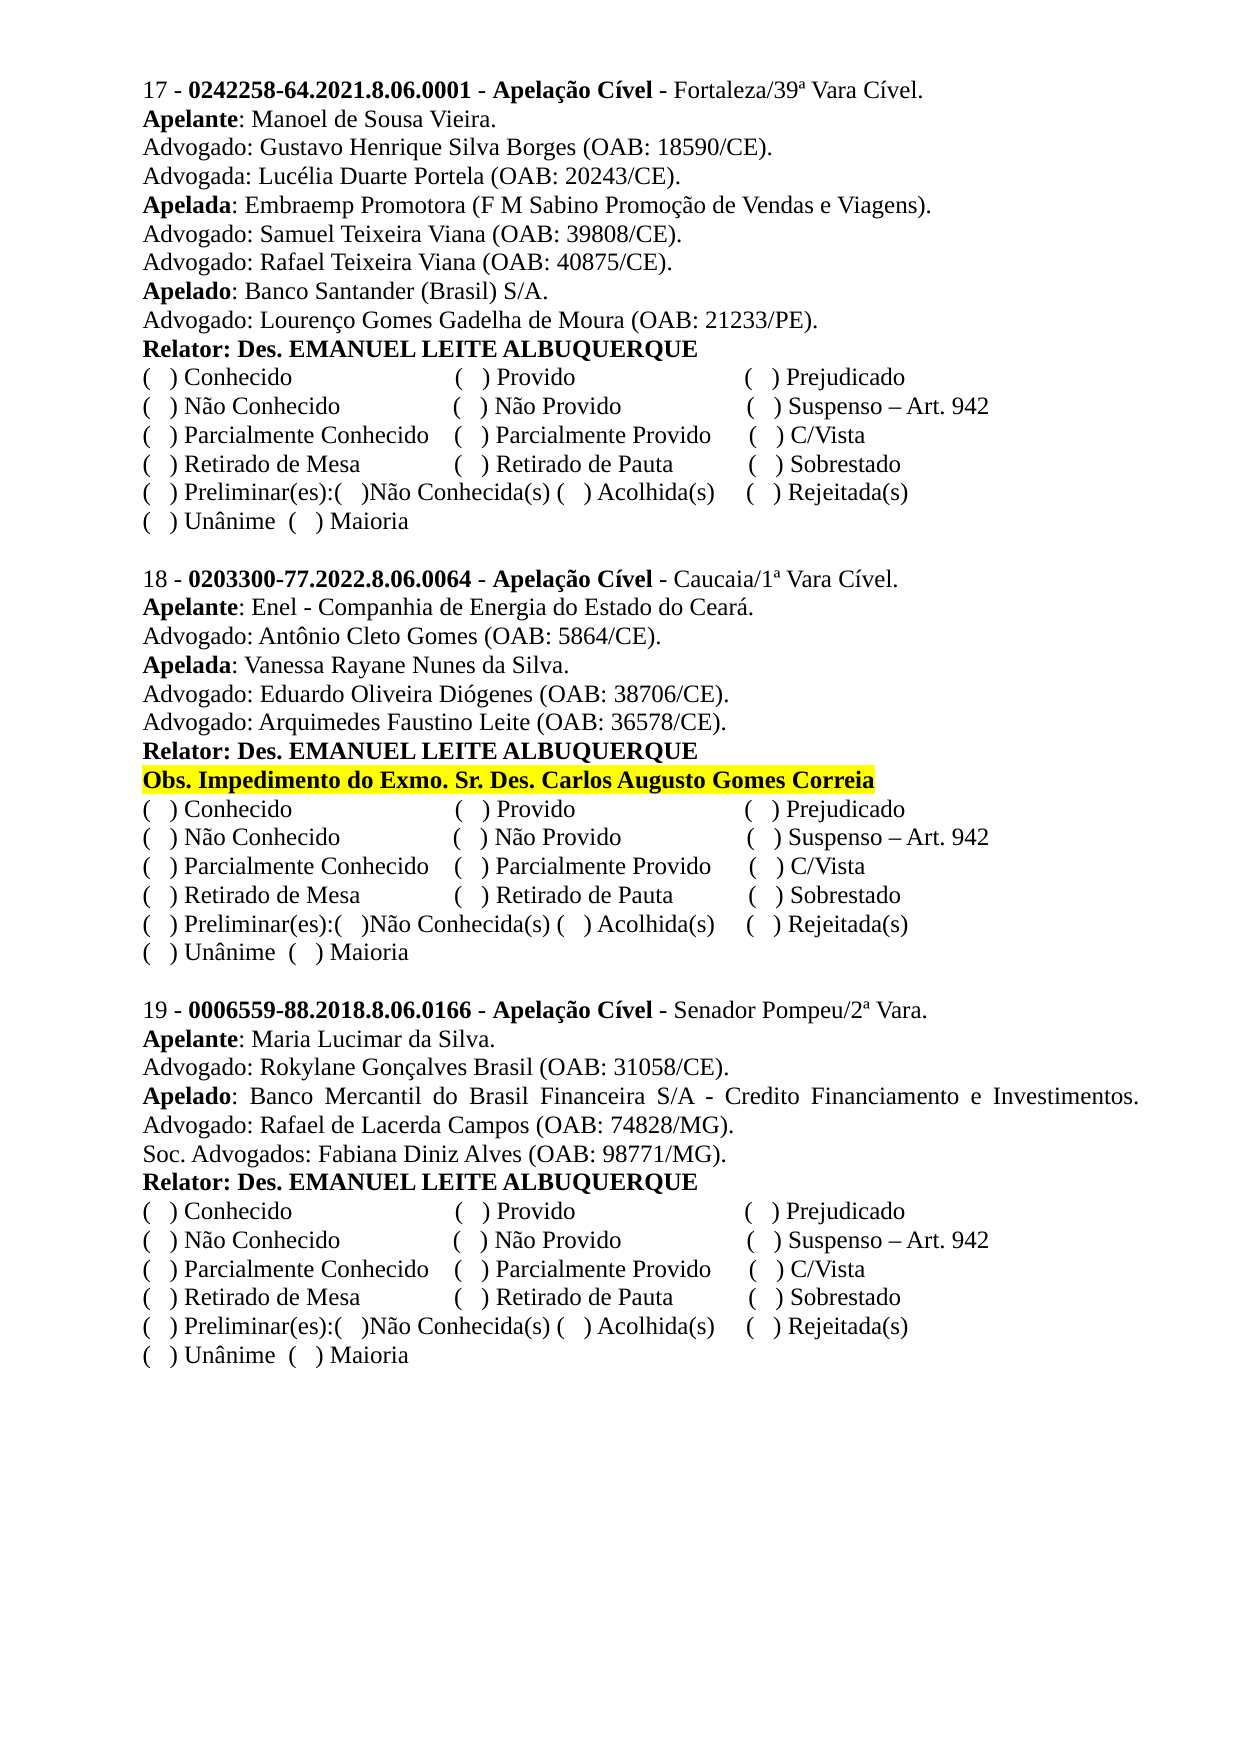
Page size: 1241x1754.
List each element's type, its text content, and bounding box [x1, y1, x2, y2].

text ( ) Parcialmente Conhecido ( ) Parcialmente Provido ( ) C/Vista [142, 1254, 1158, 1282]
text ( ) Retirado de Mesa ( ) Retirado de Pauta ( ) Sobrestado [142, 449, 1158, 477]
text Apelada: Vanessa Rayane Nunes da Silva. [142, 650, 1141, 679]
text Obs. Impedimento do Exmo. Sr. Des. Carlos Augusto Gomes Correia [142, 765, 1141, 794]
text ( ) Unânime ( ) Maioria [142, 937, 1158, 966]
text ( ) Conhecido ( ) Provido ( ) Prejudicado [142, 1196, 1141, 1225]
text Relator: Des. EMANUEL LEITE ALBUQUERQUE [142, 1167, 1141, 1196]
text ( ) Não Conhecido ( ) Não Provido ( ) Suspenso – Art. 942 [142, 391, 1158, 420]
text ( ) Preliminar(es):( )Não Conhecida(s) ( ) Acolhida(s) ( ) Rejeitada(s) [142, 1311, 1158, 1340]
text ( ) Não Conhecido ( ) Não Provido ( ) Suspenso – Art. 942 [142, 822, 1158, 851]
text Advogada: Lucélia Duarte Portela (OAB: 20243/CE). [142, 161, 1141, 190]
text ( ) Parcialmente Conhecido ( ) Parcialmente Provido ( ) C/Vista [142, 420, 1158, 449]
text Soc. Advogados: Fabiana Diniz Alves (OAB: 98771/MG). [142, 1139, 1141, 1167]
text ( ) Parcialmente Conhecido ( ) Parcialmente Provido ( ) C/Vista [142, 851, 1158, 880]
text Apelante: Enel - Companhia de Energia do Estado do Ceará. [142, 592, 1141, 621]
text ( ) Retirado de Mesa ( ) Retirado de Pauta ( ) Sobrestado [142, 880, 1158, 909]
text Advogado: Arquimedes Faustino Leite (OAB: 36578/CE). [142, 707, 1141, 736]
text ( ) Conhecido ( ) Provido ( ) Prejudicado [142, 362, 1141, 391]
text ( ) Retirado de Mesa ( ) Retirado de Pauta ( ) Sobrestado [142, 1282, 1158, 1311]
text ( ) Não Conhecido ( ) Não Provido ( ) Suspenso – Art. 942 [142, 1225, 1158, 1254]
text Apelado: Banco Santander (Brasil) S/A. [142, 276, 1141, 305]
text Apelada: Embraemp Promotora (F M Sabino Promoção de Vendas e Viagens). [142, 190, 1141, 219]
text ( ) Unânime ( ) Maioria [142, 506, 1158, 535]
text Advogado: Antônio Cleto Gomes (OAB: 5864/CE). [142, 621, 1141, 650]
text Advogado: Samuel Teixeira Viana (OAB: 39808/CE). [142, 219, 1141, 247]
text Apelado: Banco Mercantil do Brasil Financeira S/A - Credito Financiamento e Investimentos. Advogado: Rafael de Lacerda Campos (OAB: 74828/MG). [142, 1081, 1141, 1139]
text ( ) Unânime ( ) Maioria [142, 1340, 1158, 1369]
text Advogado: Eduardo Oliveira Diógenes (OAB: 38706/CE). [142, 679, 1141, 707]
text Apelante: Manoel de Sousa Vieira. [142, 104, 1141, 132]
text 19 - 0006559-88.2018.8.06.0166 - Apelação Cível - Senador Pompeu/2ª Vara. [142, 995, 1141, 1024]
text 17 - 0242258-64.2021.8.06.0001 - Apelação Cível - Fortaleza/39ª Vara Cível. [142, 75, 1141, 104]
text ( ) Conhecido ( ) Provido ( ) Prejudicado [142, 794, 1141, 822]
text Relator: Des. EMANUEL LEITE ALBUQUERQUE [142, 334, 1141, 362]
text Apelante: Maria Lucimar da Silva. [142, 1024, 1141, 1052]
text Relator: Des. EMANUEL LEITE ALBUQUERQUE [142, 736, 1141, 765]
text ( ) Preliminar(es):( )Não Conhecida(s) ( ) Acolhida(s) ( ) Rejeitada(s) [142, 477, 1158, 506]
text ( ) Preliminar(es):( )Não Conhecida(s) ( ) Acolhida(s) ( ) Rejeitada(s) [142, 909, 1158, 937]
text Advogado: Gustavo Henrique Silva Borges (OAB: 18590/CE). [142, 132, 1141, 161]
text Advogado: Rafael Teixeira Viana (OAB: 40875/CE). [142, 247, 1141, 276]
text 18 - 0203300-77.2022.8.06.0064 - Apelação Cível - Caucaia/1ª Vara Cível. [142, 564, 1141, 592]
text Advogado: Lourenço Gomes Gadelha de Moura (OAB: 21233/PE). [142, 305, 1141, 334]
text Advogado: Rokylane Gonçalves Brasil (OAB: 31058/CE). [142, 1052, 1141, 1081]
